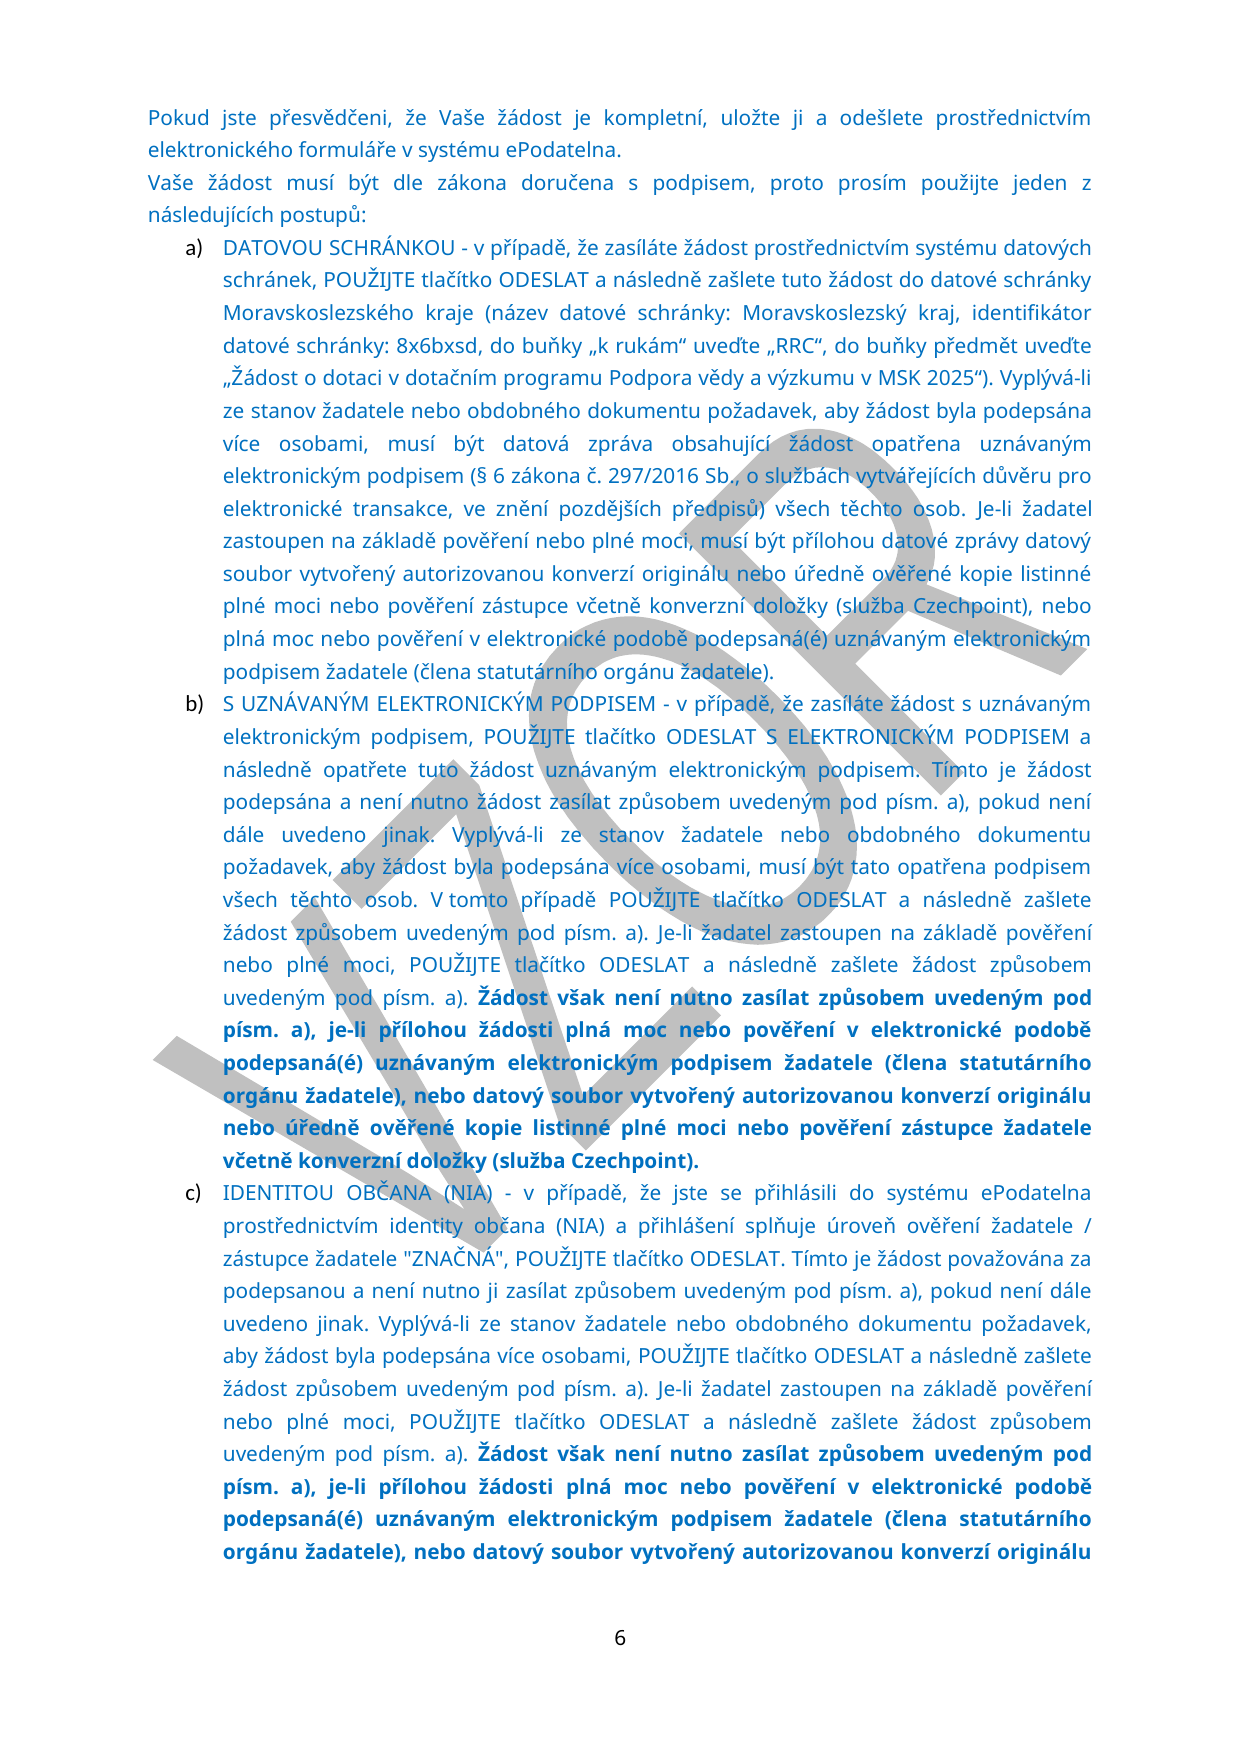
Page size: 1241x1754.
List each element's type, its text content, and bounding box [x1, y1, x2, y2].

list IDENTITOU OBČANA (NIA) - v případě, že jste se přihlásili do systému ePodatelna prostřednictvím identity občana (NIA) a přihlášení splňuje úroveň ověření žadatele / zástupce žadatele "ZNAČNÁ", POUŽIJTE tlačítko ODESLAT. Tímto je žádost považována za podepsanou a není nutno ji zasílat způsobem uvedeným pod písm. a), pokud není dále uvedeno jinak. Vyplývá-li ze stanov žadatele nebo obdobného dokumentu požadavek, aby žádost byla podepsána více osobami, POUŽIJTE tlačítko ODESLAT a následně zašlete žádost způsobem uvedeným pod písm. a). Je-li žadatel zastoupen na základě pověření nebo plné moci, POUŽIJTE tlačítko ODESLAT a následně zašlete žádost způsobem uvedeným pod písm. a). Žádost však není nutno zasílat způsobem uvedeným pod písm. a), je-li přílohou žádosti plná moc nebo pověření v elektronické podobě podepsaná(é) uznávaným elektronickým podpisem žadatele (člena statutárního orgánu žadatele), nebo datový soubor vytvořený autorizovanou konverzí originálu [185, 1178, 1093, 1566]
list S UZNÁVANÝM ELEKTRONICKÝM PODPISEM - v případě, že zasíláte žádost s uznávaným elektronickým podpisem, POUŽIJTE tlačítko ODESLAT S ELEKTRONICKÝM PODPISEM a následně opatřete tuto žádost uznávaným elektronickým podpisem. Tímto je žádost podepsána a není nutno žádost zasílat způsobem uvedeným pod písm. a), pokud není dále uvedeno jinak. Vyplývá-li ze stanov žadatele nebo obdobného dokumentu požadavek, aby žádost byla podepsána více osobami, musí být tato opatřena podpisem všech těchto osob. V tomto případě POUŽIJTE tlačítko ODESLAT a následně zašlete žádost způsobem uvedeným pod písm. a). Je-li žadatel zastoupen na základě pověření nebo plné moci, POUŽIJTE tlačítko ODESLAT a následně zašlete žádost způsobem uvedeným pod písm. a). Žádost však není nutno zasílat způsobem uvedeným pod písm. a), je-li přílohou žádosti plná moc nebo pověření v elektronické podobě podepsaná(é) uznávaným elektronickým podpisem žadatele (člena statutárního orgánu žadatele), nebo datový soubor vytvořený autorizovanou konverzí originálu nebo úředně ověřené kopie listinné plné moci nebo pověření zástupce žadatele včetně konverzní doložky (služba Czechpoint). [185, 689, 1093, 1174]
list Vaše žádost musí být dle zákona doručena s podpisem, proto prosím použijte jeden z následujících postupů: [148, 168, 1093, 229]
list Pokud jste přesvědčeni, že Vaše žádost je kompletní, uložte ji a odešlete prostřednictvím elektronického formuláře v systému ePodatelna. [148, 103, 1093, 164]
list DATOVOU SCHRÁNKOU - v případě, že zasíláte žádost prostřednictvím systému datových schránek, POUŽIJTE tlačítko ODESLAT a následně zašlete tuto žádost do datové schránky Moravskoslezského kraje (název datové schránky: Moravskoslezský kraj, identifikátor datové schránky: 8x6bxsd, do buňky „k rukám“ uveďte „RRC“, do buňky předmět uveďte „Žádost o dotaci v dotačním programu Podpora vědy a výzkumu v MSK 2025“). Vyplývá-li ze stanov žadatele nebo obdobného dokumentu požadavek, aby žádost byla podepsána více osobami, musí být datová zpráva obsahující žádost opatřena uznávaným elektronickým podpisem (§ 6 zákona č. 297/2016 Sb., o službách vytvářejících důvěru pro elektronické transakce, ve znění pozdějších předpisů) všech těchto osob. Je-li žadatel zastoupen na základě pověření nebo plné moci, musí být přílohou datové zprávy datový soubor vytvořený autorizovanou konverzí originálu nebo úředně ověřené kopie listinné plné moci nebo pověření zástupce včetně konverzní doložky (služba Czechpoint), nebo plná moc nebo pověření v elektronické podobě podepsaná(é) uznávaným elektronickým podpisem žadatele (člena statutárního orgánu žadatele). [185, 233, 1093, 685]
